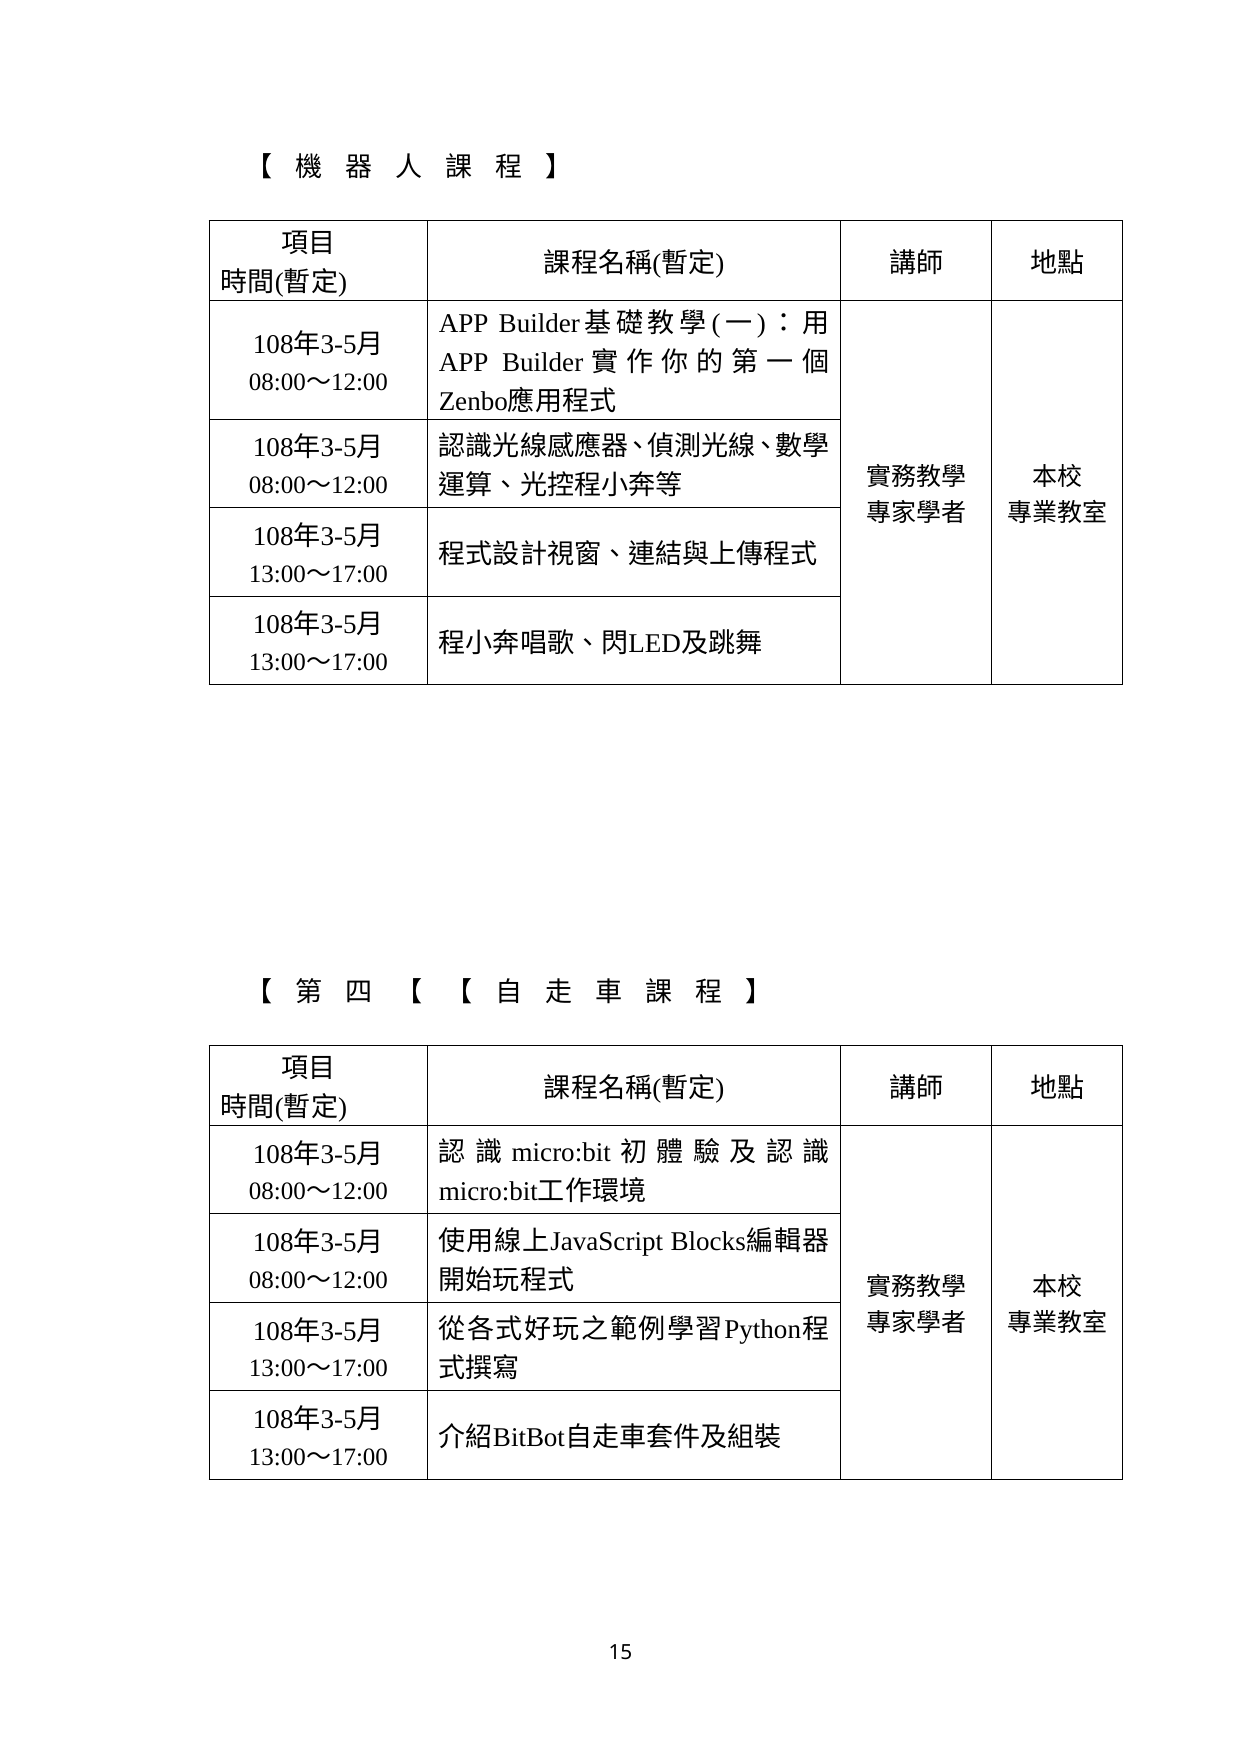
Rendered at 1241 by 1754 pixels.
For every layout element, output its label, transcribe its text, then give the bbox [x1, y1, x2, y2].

table_header 項目 時間(暫定) [210, 221, 427, 299]
table_cell 108年3-5月 13:00～17:00 [210, 1303, 427, 1390]
table_cell 實務教學 專家學者 [841, 301, 991, 684]
table_cell 108年3-5月 08:00～12:00 [210, 301, 427, 418]
table_cell 108年3-5月 08:00～12:00 [210, 1214, 427, 1302]
table_cell APP Builder基礎教學(一)：用APP Builder實作你的第一個Zenbo應用程式 [428, 301, 840, 418]
table_header 課程名稱(暫定) [428, 1046, 840, 1124]
table_cell 認識micro:bit初體驗及認識micro:bit工作環境 [428, 1126, 840, 1213]
table_header 講師 [841, 1046, 991, 1124]
table_cell 實務教學 專家學者 [841, 1126, 991, 1479]
table_cell 本校 專業教室 [992, 1126, 1122, 1479]
table_header 項目 時間(暫定) [210, 1046, 427, 1124]
table_header 課程名稱(暫定) [428, 221, 840, 299]
text 【第四【【自走車課程】 [223, 952, 1120, 1027]
table_cell 程式設計視窗、連結與上傳程式 [428, 508, 840, 596]
table_cell 108年3-5月 13:00～17:00 [210, 1391, 427, 1479]
table_cell 從各式好玩之範例學習Python程式撰寫 [428, 1303, 840, 1390]
table_header 講師 [841, 221, 991, 299]
table_header 地點 [992, 221, 1122, 299]
table_cell 108年3-5月 08:00～12:00 [210, 420, 427, 507]
table_cell 108年3-5月 08:00～12:00 [210, 1126, 427, 1213]
table_header 地點 [992, 1046, 1122, 1124]
table_cell 程小奔唱歌、閃LED及跳舞 [428, 597, 840, 684]
table_cell 108年3-5月 13:00～17:00 [210, 597, 427, 684]
table_cell 認識光線感應器、偵測光線、數學運算、光控程小奔等 [428, 420, 840, 507]
table_cell 108年3-5月 13:00～17:00 [210, 508, 427, 596]
table_cell 介紹BitBot自走車套件及組裝 [428, 1391, 840, 1479]
table_cell 本校 專業教室 [992, 301, 1122, 684]
table_cell 使用線上JavaScript Blocks編輯器開始玩程式 [428, 1214, 840, 1302]
text 【機器人課程】 [223, 127, 1120, 202]
